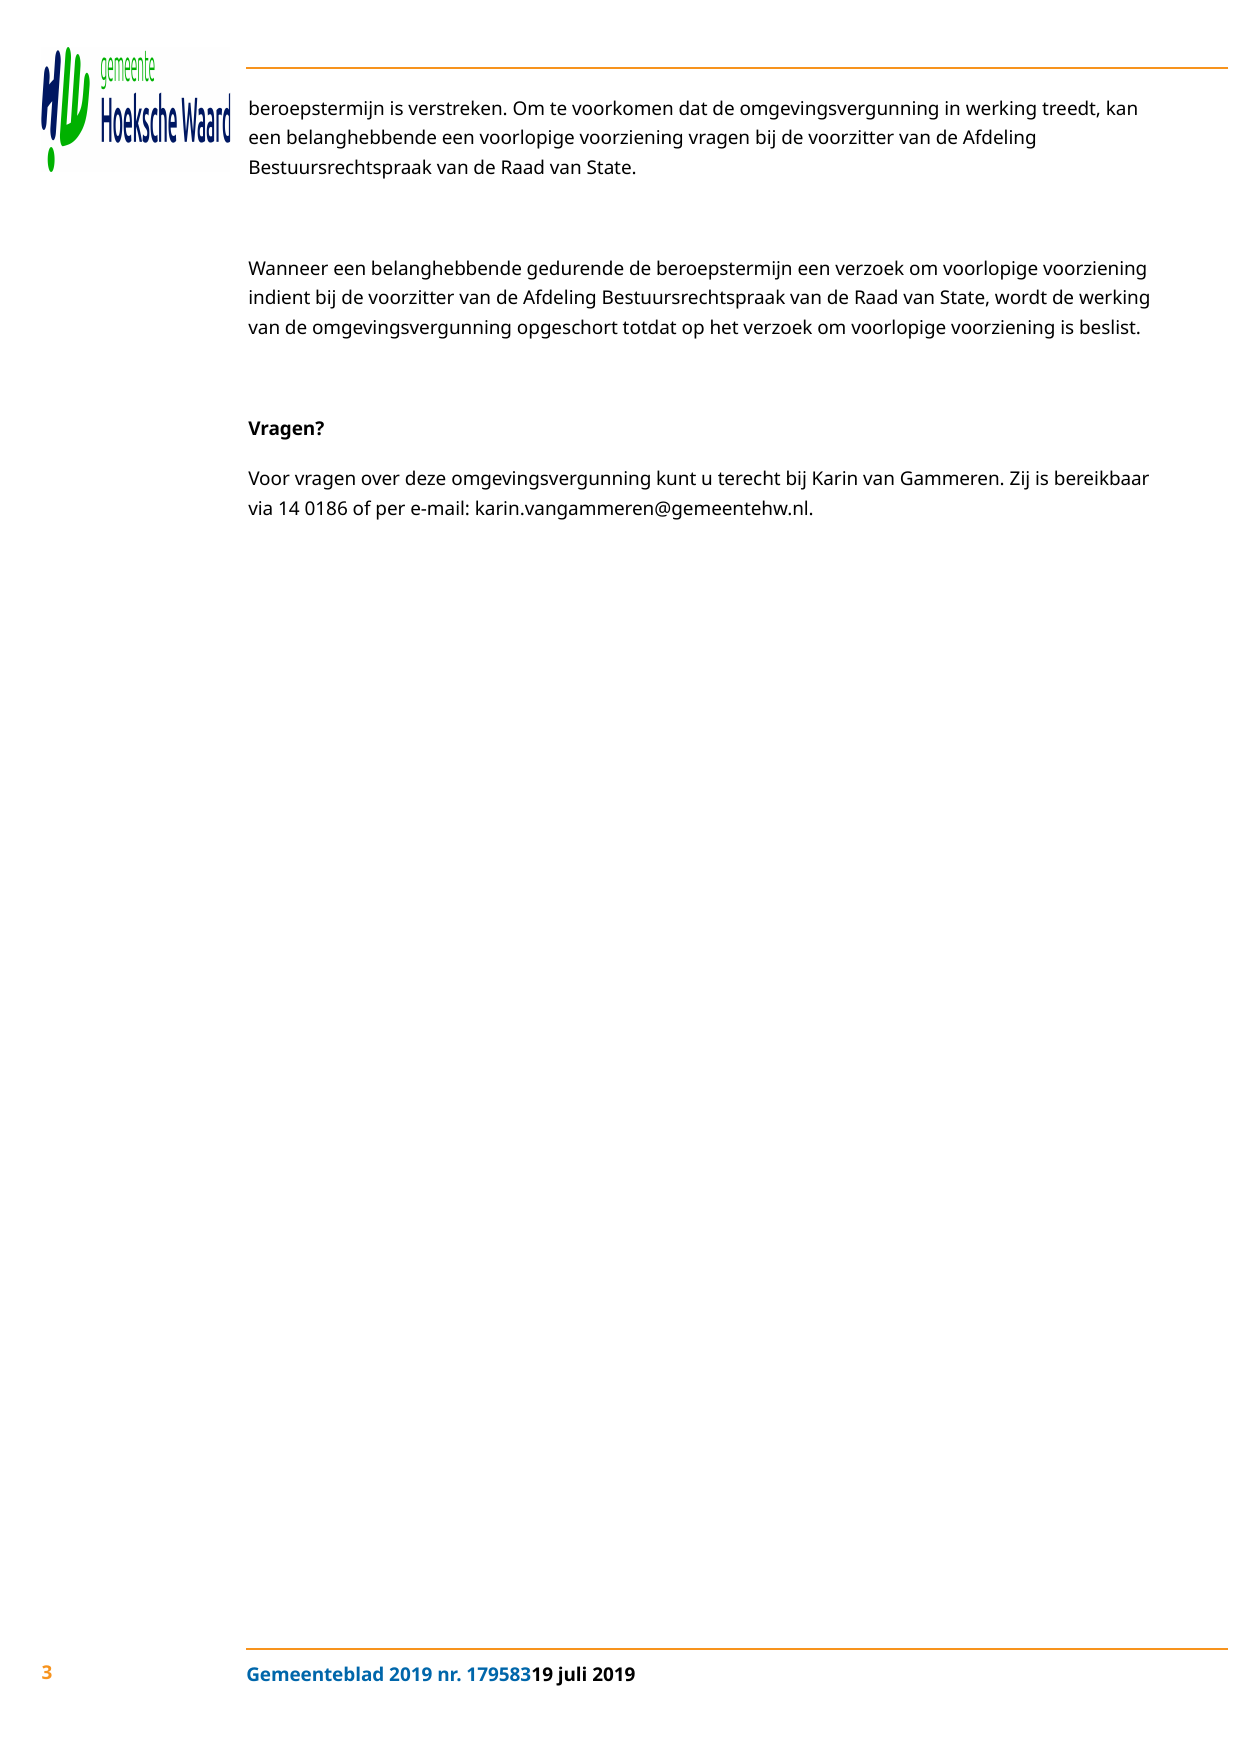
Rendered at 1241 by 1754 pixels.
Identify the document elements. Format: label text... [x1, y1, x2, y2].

text beroepstermijn is verstreken. Om te voorkomen dat de omgevingsvergunning in werking treedt, kan een belanghebbende een voorlopige voorziening vragen bij de voorzitter van de Afdeling Bestuursrechtspraak van de Raad van State. [248, 95, 1152, 180]
text Voor vragen over deze omgevingsvergunning kunt u terecht bij Karin van Gammeren. Zij is bereikbaar via 14 0186 of per e-mail: karin.vangammeren@gemeentehw.nl. [248, 465, 1152, 521]
picture [41, 47, 231, 172]
text Wanneer een belanghebbende gedurende de beroepstermijn een verzoek om voorlopige voorziening indient bij de voorzitter van de Afdeling Bestuursrechtspraak van de Raad van State, wordt de werking van de omgevingsvergunning opgeschort totdat op het verzoek om voorlopige voorziening is beslist. [248, 255, 1152, 340]
text Vragen? [248, 415, 1152, 441]
